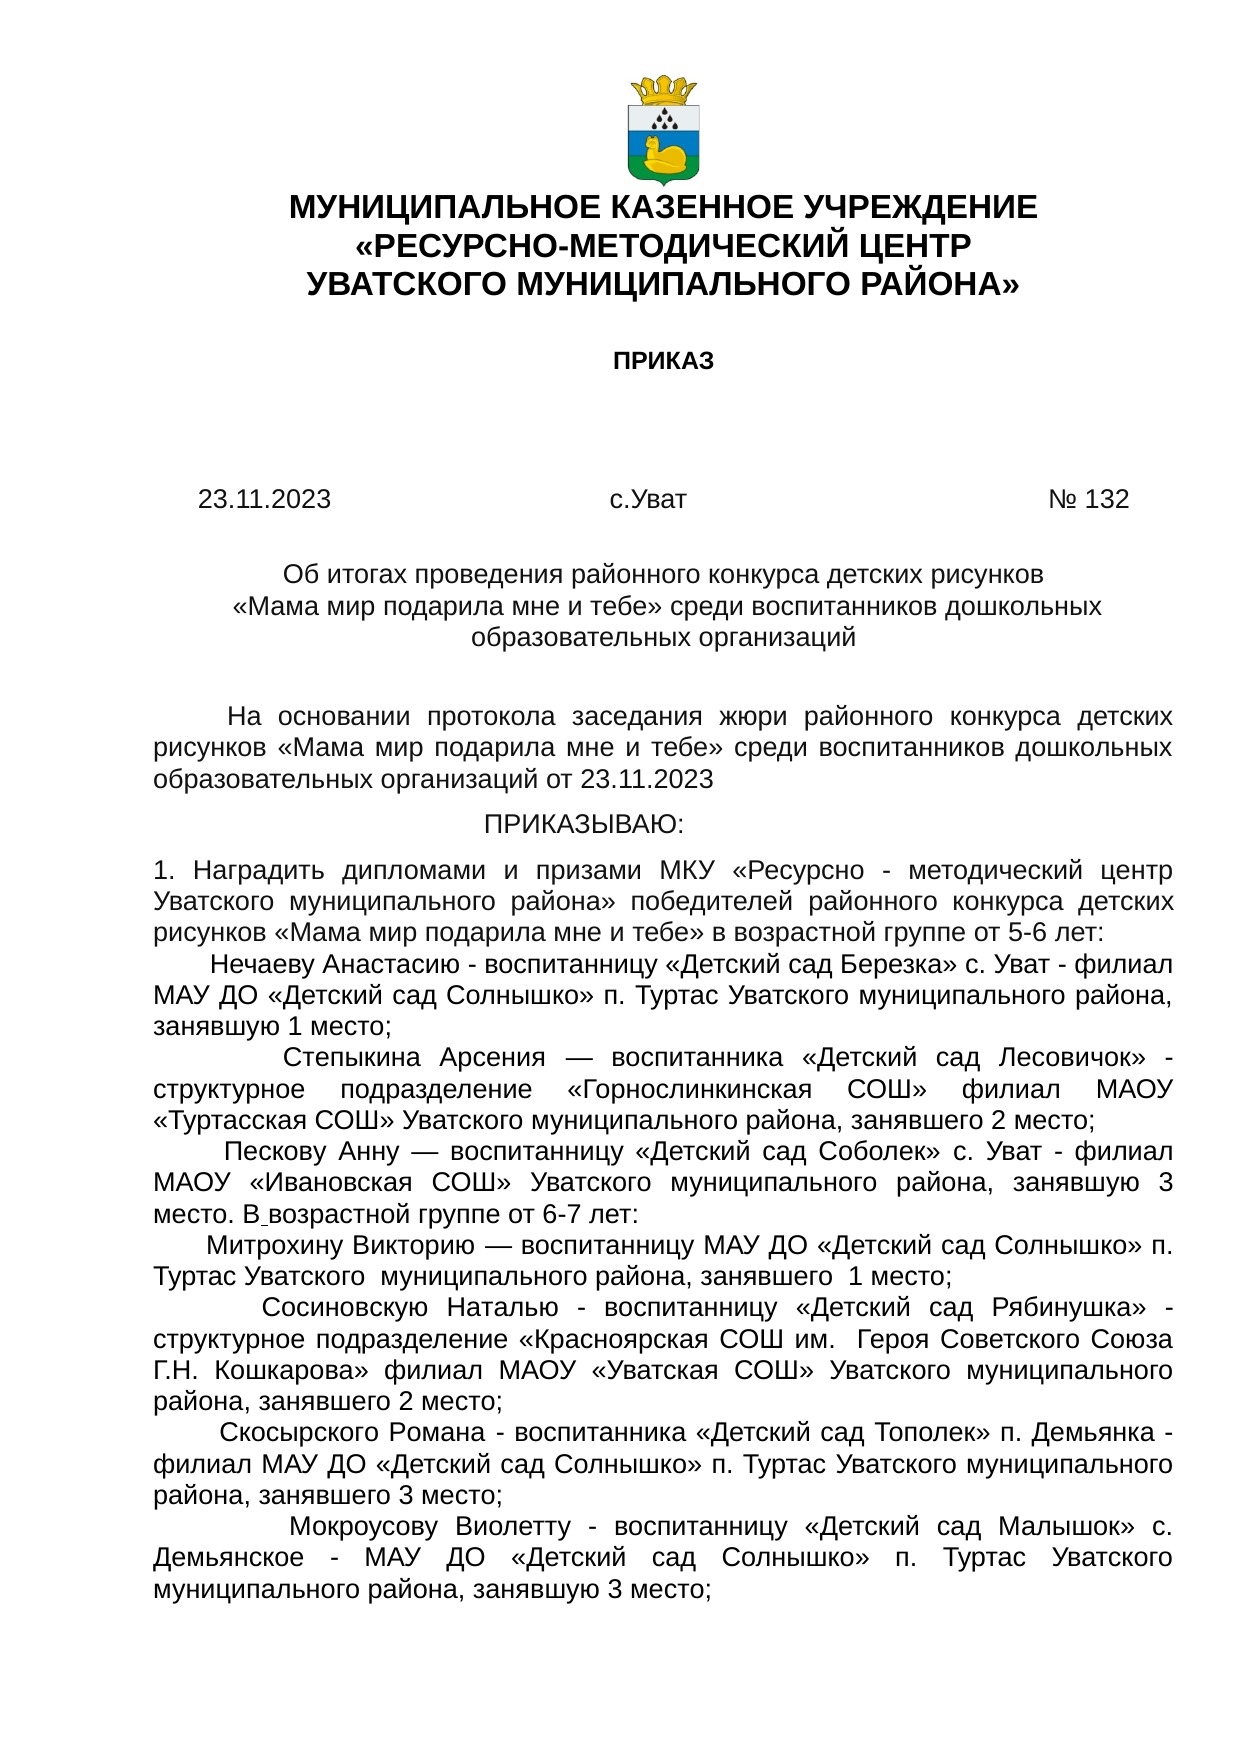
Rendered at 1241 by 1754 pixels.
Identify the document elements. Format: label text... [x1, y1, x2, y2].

text ПРИКАЗЫВАЮ: [153, 808, 1174, 839]
text Пескову Анну — воспитанницу «Детский сад Соболек» с. Уват - филиал МАОУ «Ивановская СОШ» Уватского муниципального района, занявшую 3 место. В возрастной группе от 6-7 лет: [153, 1135, 1174, 1229]
text Митрохину Викторию — воспитанницу МАУ ДО «Детский сад Солнышко» п. Туртас Уватского муниципального района, занявшего 1 место; [153, 1229, 1174, 1291]
text Сосиновскую Наталью - воспитанницу «Детский сад Рябинушка» - структурное подразделение «Красноярская СОШ им. Героя Советского Союза Г.Н. Кошкарова» филиал МАОУ «Уватская СОШ» Уватского муниципального района, занявшего 2 место; [153, 1291, 1174, 1416]
text «РЕСУРСНО-МЕТОДИЧЕСКИЙ ЦЕНТР [153, 226, 1174, 264]
text «Мама мир подарила мне и тебе» среди воспитанников дошкольных образовательных организаций [153, 590, 1174, 652]
text 1. Наградить дипломами и призами МКУ «Ресурсно - методический центр Уватского муниципального района» победителей районного конкурса детских рисунков «Мама мир подарила мне и тебе» в возрастной группе от 5-6 лет: [153, 854, 1174, 948]
text Скосырского Романа - воспитанника «Детский сад Тополек» п. Демьянка - филиал МАУ ДО «Детский сад Солнышко» п. Туртас Уватского муниципального района, занявшего 3 место; [153, 1416, 1174, 1510]
text Об итогах проведения районного конкурса детских рисунков [153, 558, 1174, 590]
text 23.11.2023 с.Уват № 132 [153, 483, 1174, 514]
text ПРИКАЗ [153, 346, 1174, 375]
text Мокроусову Виолетту - воспитанницу «Детский сад Малышок» с. Демьянское - МАУ ДО «Детский сад Солнышко» п. Туртас Уватского муниципального района, занявшую 3 место; [153, 1510, 1174, 1604]
text Степыкина Арсения — воспитанника «Детский сад Лесовичок» - структурное подразделение «Горнослинкинская СОШ» филиал МАОУ «Туртасская СОШ» Уватского муниципального района, занявшего 2 место; [153, 1041, 1174, 1135]
text УВАТСКОГО МУНИЦИПАЛЬНОГО РАЙОНА» [153, 264, 1174, 303]
text На основании протокола заседания жюри районного конкурса детских рисунков «Мама мир подарила мне и тебе» среди воспитанников дошкольных образовательных организаций от 23.11.2023 [153, 700, 1174, 794]
text МУНИЦИПАЛЬНОЕ КАЗЕННОЕ УЧРЕЖДЕНИЕ [153, 187, 1174, 226]
text Нечаеву Анастасию - воспитанницу «Детский сад Березка» с. Уват - филиал МАУ ДО «Детский сад Солнышко» п. Туртас Уватского муниципального района, занявшую 1 место; [153, 948, 1174, 1041]
